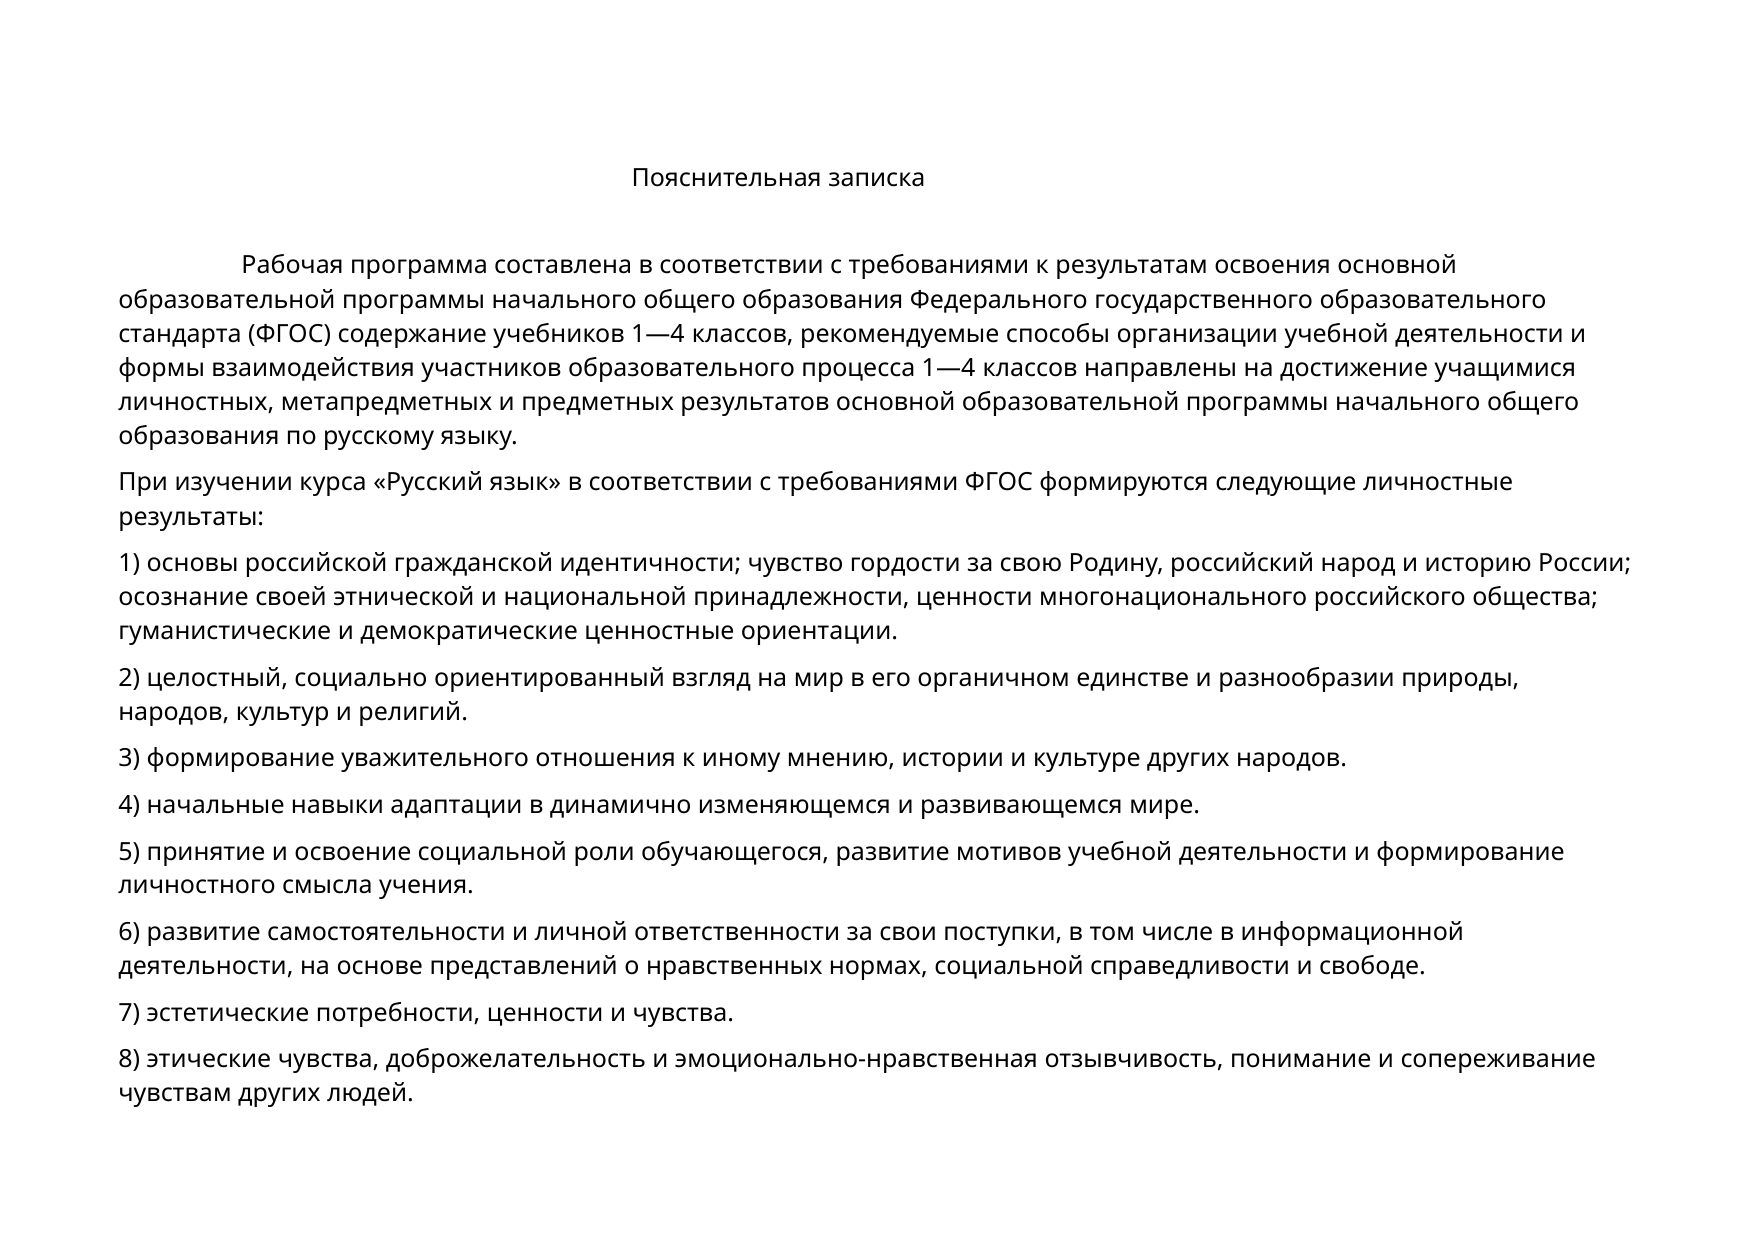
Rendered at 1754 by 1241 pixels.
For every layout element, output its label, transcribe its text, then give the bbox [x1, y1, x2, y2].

text 8) этические чувства, доброжелательность и эмоционально-нравственная отзывчивость, понимание и сопереживание чувствам других людей. [118, 1041, 1636, 1109]
text Пояснительная записка [118, 159, 1636, 193]
text 3) формирование уважительного отношения к иному мнению, истории и культуре других народов. [118, 740, 1636, 774]
text 4) начальные навыки адаптации в динамично изменяющемся и развивающемся мире. [118, 787, 1636, 821]
text При изучении курса «Русский язык» в соответствии с требованиями ФГОС формируются следующие личностные результаты: [118, 464, 1636, 532]
text 5) принятие и освоение социальной роли обучающегося, развитие мотивов учебной деятельности и формирование личностного смысла учения. [118, 833, 1636, 901]
text 7) эстетические потребности, ценности и чувства. [118, 994, 1636, 1028]
text Рабочая программа составлена в соответствии с требованиями к результатам освоения основной образовательной программы начального общего образования Федерального государственного образовательного стандарта (ФГОС) содержание учебников 1—4 классов, рекомендуемые способы организации учебной деятельности и формы взаимодействия участников образовательного процесса 1—4 классов направлены на достижение учащимися личностных, метапредметных и предметных результатов основной образовательной программы начального общего образования по русскому языку. [118, 247, 1636, 452]
text 2) целостный, социально ориентированный взгляд на мир в его органичном единстве и разнообразии природы, народов, культур и религий. [118, 659, 1636, 727]
text 6) развитие самостоятельности и личной ответственности за свои поступки, в том числе в информационной деятельности, на основе представлений о нравственных нормах, социальной справедливости и свободе. [118, 914, 1636, 982]
text 1) основы российской гражданской идентичности; чувство гордости за свою Родину, российский народ и историю России; осознание своей этнической и национальной принадлежности, ценности многонационального российского общества; гуманистические и демократические ценностные ориентации. [118, 545, 1636, 647]
